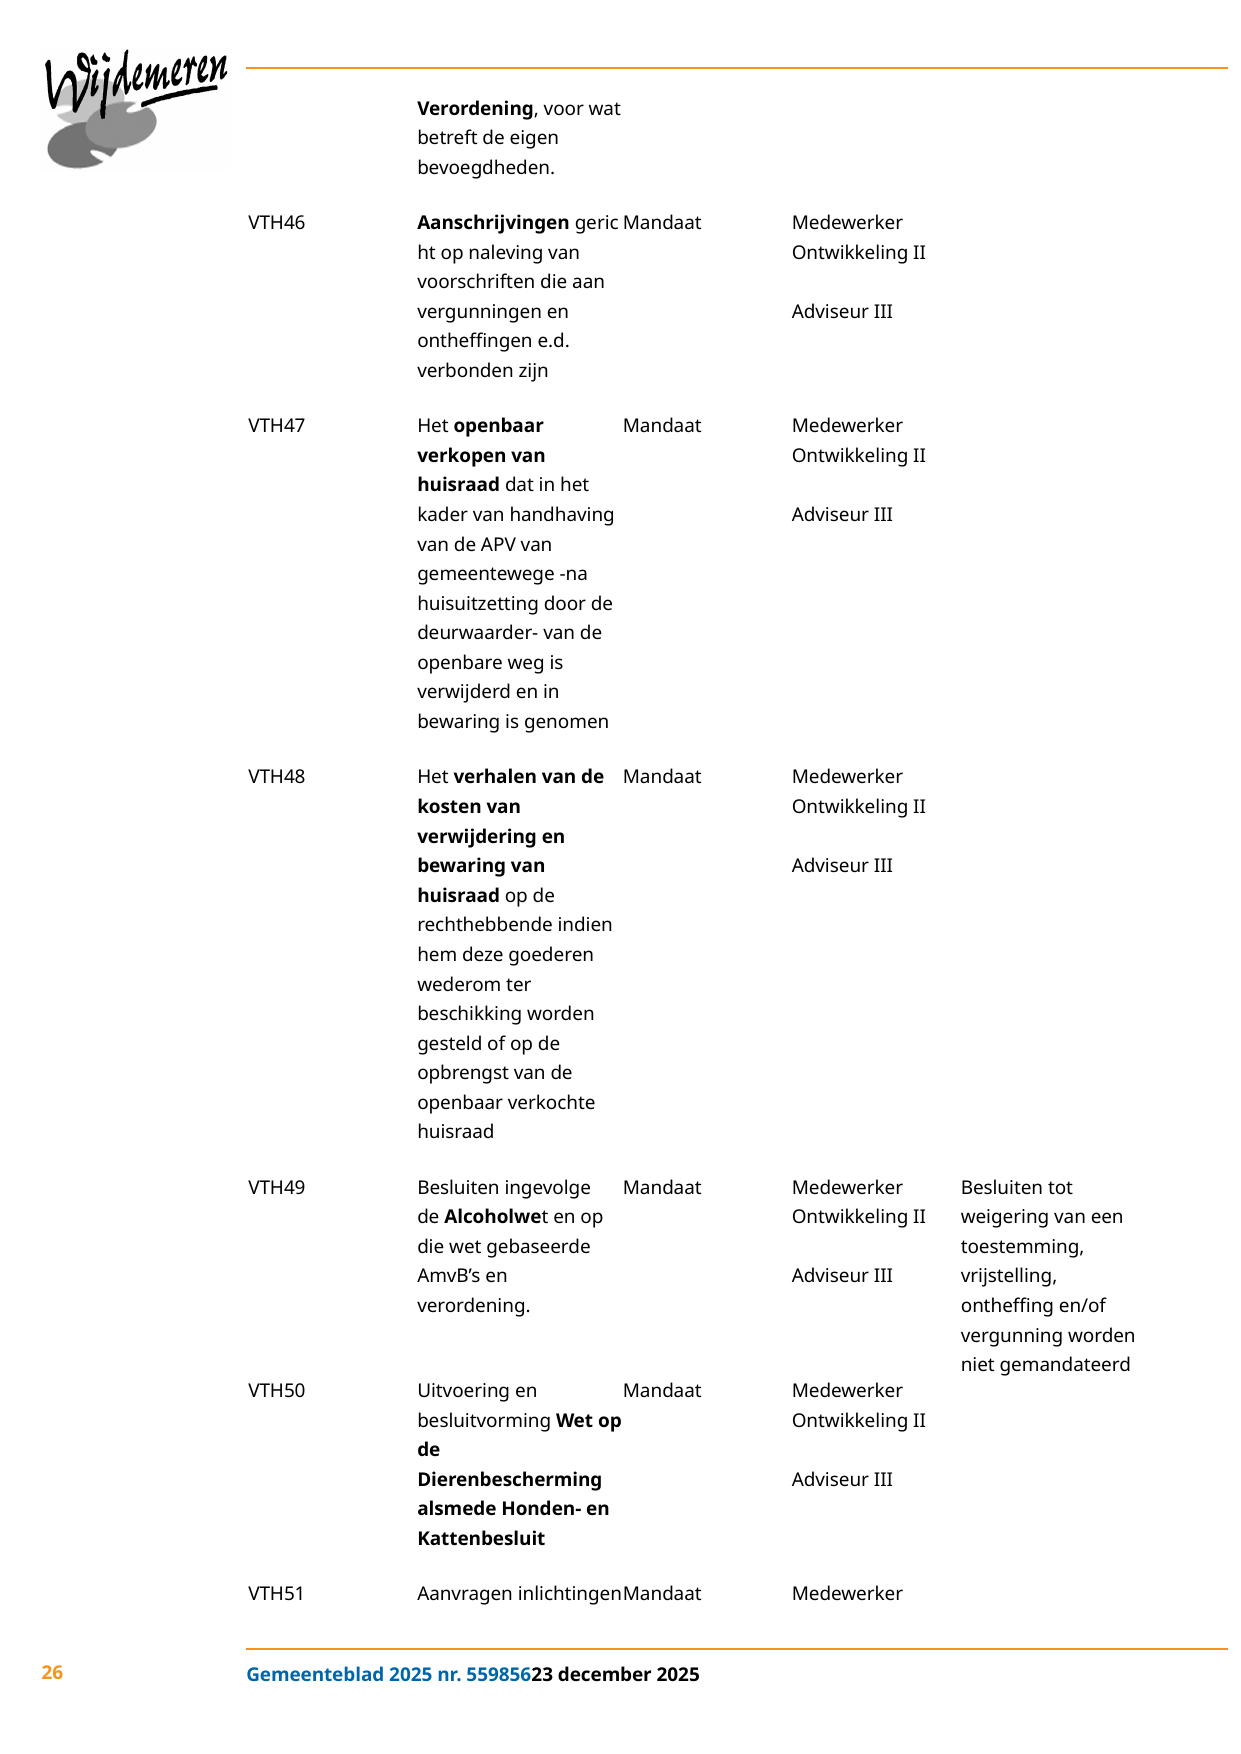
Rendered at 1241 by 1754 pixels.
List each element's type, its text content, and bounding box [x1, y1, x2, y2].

table_cell Uitvoering en besluitvorming Wet op de Dierenbescherming alsmede Honden- en Kattenbesluit [417, 1377, 623, 1580]
picture [41, 47, 231, 172]
table_cell [961, 1580, 1152, 1606]
table_cell Medewerker Ontwikkeling II Adviseur III [792, 413, 961, 764]
table_cell Mandaat [623, 413, 792, 764]
table_cell VTH48 [248, 764, 417, 1174]
table_cell VTH51 [248, 1580, 417, 1606]
table_cell [792, 95, 961, 209]
table_cell VTH46 [248, 209, 417, 412]
table_cell Mandaat [623, 1377, 792, 1580]
table_cell [248, 95, 417, 209]
table_cell Medewerker Ontwikkeling II Adviseur III [792, 764, 961, 1174]
table_cell [961, 764, 1152, 1174]
table_cell Medewerker Ontwikkeling II Adviseur III [792, 1174, 961, 1377]
table_cell Besluiten ingevolge de Alcoholwet en op die wet gebaseerde AmvB’s en verordening. [417, 1174, 623, 1377]
table_cell Aanvragen inlichtingen uit registers justitiële documentatiedienst/strafregisters t.b.v. uitvoering Alcoholwet [417, 1580, 623, 1606]
table_cell VTH50 [248, 1377, 417, 1580]
table_cell [961, 1377, 1152, 1580]
table_cell Medewerker [792, 1580, 961, 1606]
table_cell Besluiten tot weigering van een toestemming, vrijstelling, ontheffing en/of vergunning worden niet gemandateerd [961, 1174, 1152, 1377]
table_cell VTH47 [248, 413, 417, 764]
table_cell Het openbaar verkopen van huisraad dat in het kader van handhaving van de APV van gemeentewege -na huisuitzetting door de deurwaarder- van de openbare weg is verwijderd en in bewaring is genomen [417, 413, 623, 764]
table_cell [961, 413, 1152, 764]
table_cell Het verhalen van de kosten van verwijdering en bewaring van huisraad op de rechthebbende indien hem deze goederen wederom ter beschikking worden gesteld of op de opbrengst van de openbaar verkochte huisraad [417, 764, 623, 1174]
table_cell Mandaat [623, 1580, 792, 1606]
table_cell Mandaat [623, 764, 792, 1174]
table_cell VTH49 [248, 1174, 417, 1377]
table_cell [961, 209, 1152, 412]
table_cell Verordening, voor wat betreft de eigen bevoegdheden. [417, 95, 623, 209]
table_cell Aanschrijvingen gericht op naleving van voorschriften die aan vergunningen en ontheffingen e.d. verbonden zijn [417, 209, 623, 412]
table_cell Medewerker Ontwikkeling II Adviseur III [792, 1377, 961, 1580]
table_cell [961, 95, 1152, 209]
table_cell [623, 95, 792, 209]
table_cell Mandaat [623, 209, 792, 412]
table_cell Medewerker Ontwikkeling II Adviseur III [792, 209, 961, 412]
table_cell Mandaat [623, 1174, 792, 1377]
